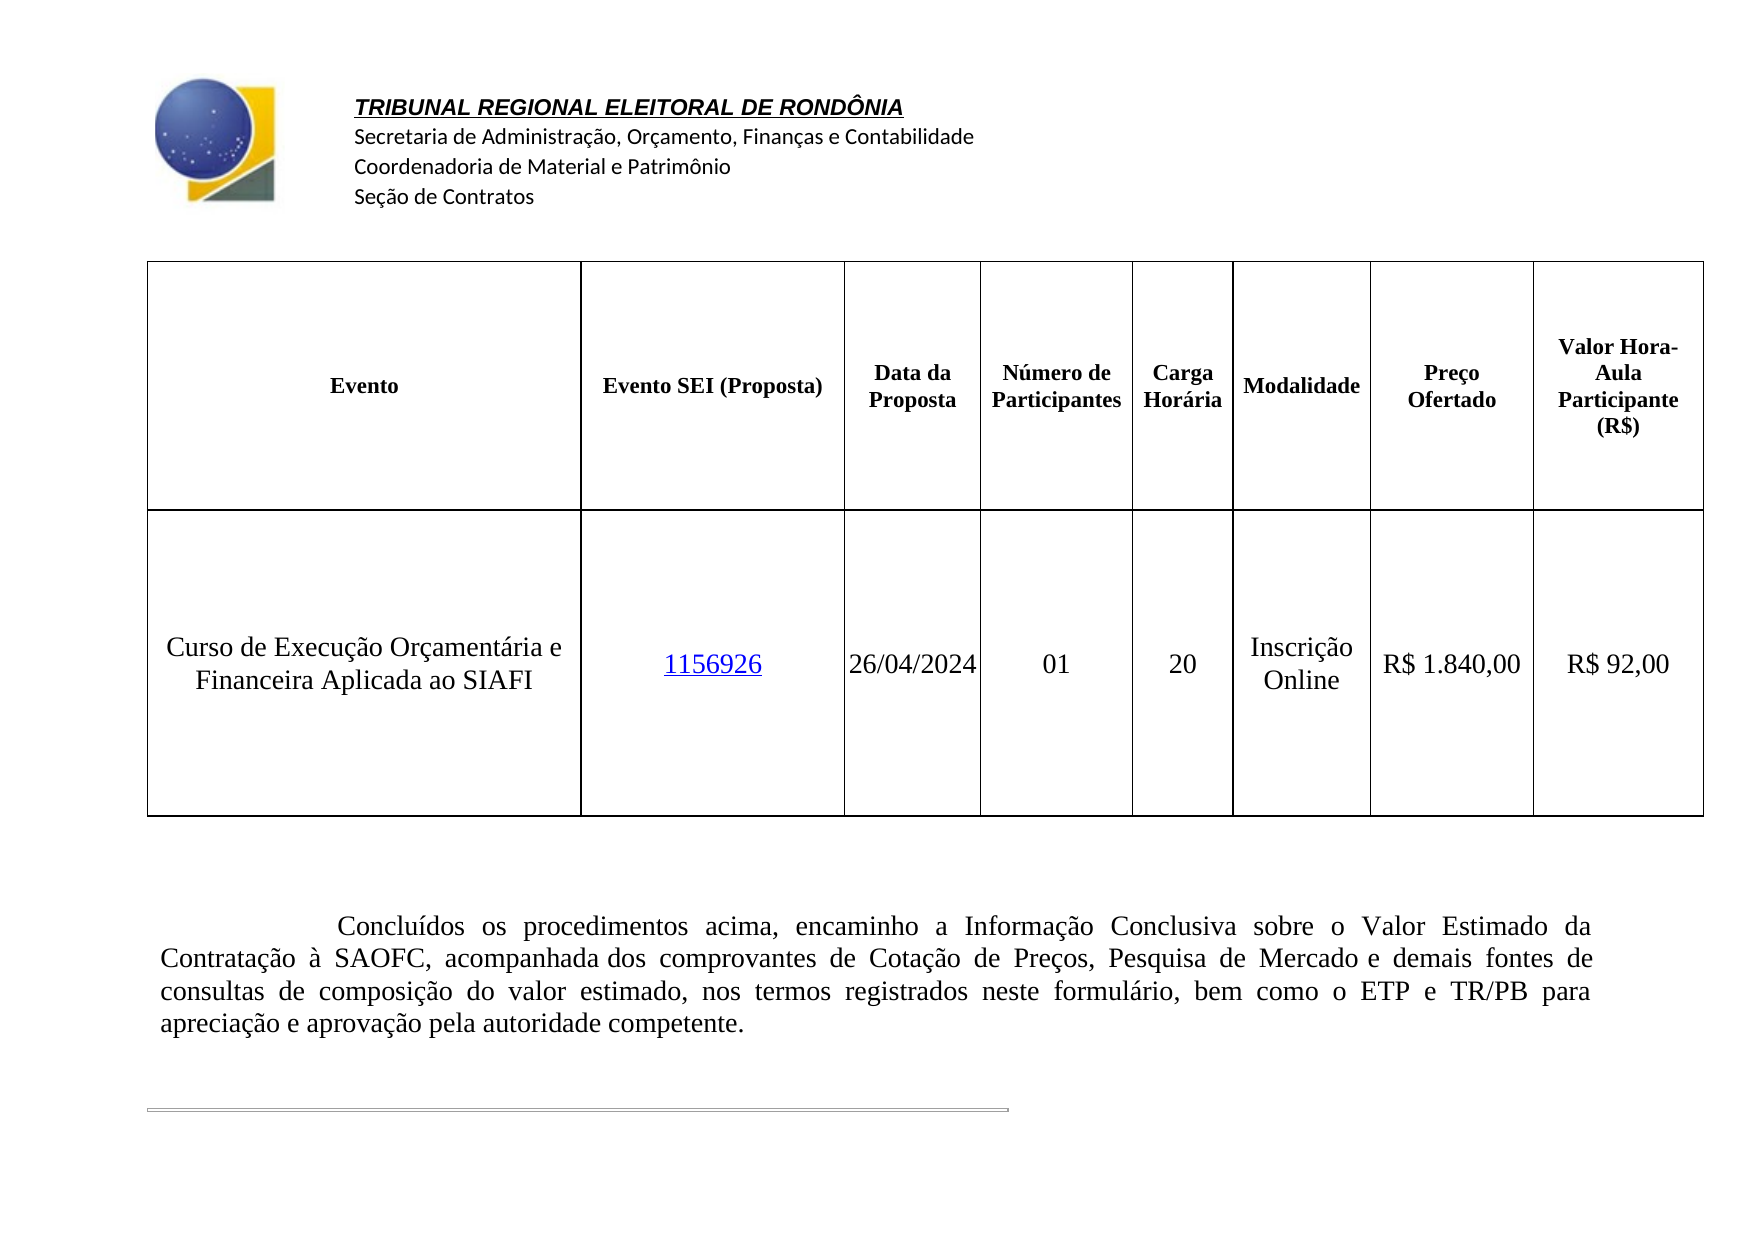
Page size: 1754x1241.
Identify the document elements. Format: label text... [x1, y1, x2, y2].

table_header Modalidade [1234, 262, 1370, 509]
table_header Valor Hora-Aula Participante (R$) [1534, 262, 1703, 509]
table_cell 01 [981, 511, 1132, 815]
table_header Data da Proposta [845, 262, 980, 509]
table_cell Inscrição Online [1234, 511, 1370, 815]
table_cell R$ 92,00 [1534, 511, 1703, 815]
table_cell 26/04/2024 [845, 511, 980, 815]
table_cell Curso de Execução Orçamentária e Financeira Aplicada ao SIAFI [148, 511, 580, 815]
table_cell 20 [1133, 511, 1232, 815]
table_cell R$ 1.840,00 [1371, 511, 1533, 815]
text Concluídos os procedimentos acima, encaminho a Informação Conclusiva sobre o Valor Estimado da Contratação à SAOFC, acompanhada dos comprovantes de Cotação de Preços, Pesquisa de Mercado e demais fontes de consultas de composição do valor estimado, nos termos registrados neste formulário, bem como o ETP e TR/PB para apreciação e aprovação pela autoridade competente. [160, 909, 1594, 1038]
table_header Evento SEI (Proposta) [582, 262, 844, 509]
table_header Carga Horária [1133, 262, 1232, 509]
table_header Número de Participantes [981, 262, 1132, 509]
table_header Preço Ofertado [1371, 262, 1533, 509]
table_cell 1156926 [582, 511, 844, 815]
table_header Evento [148, 262, 580, 509]
